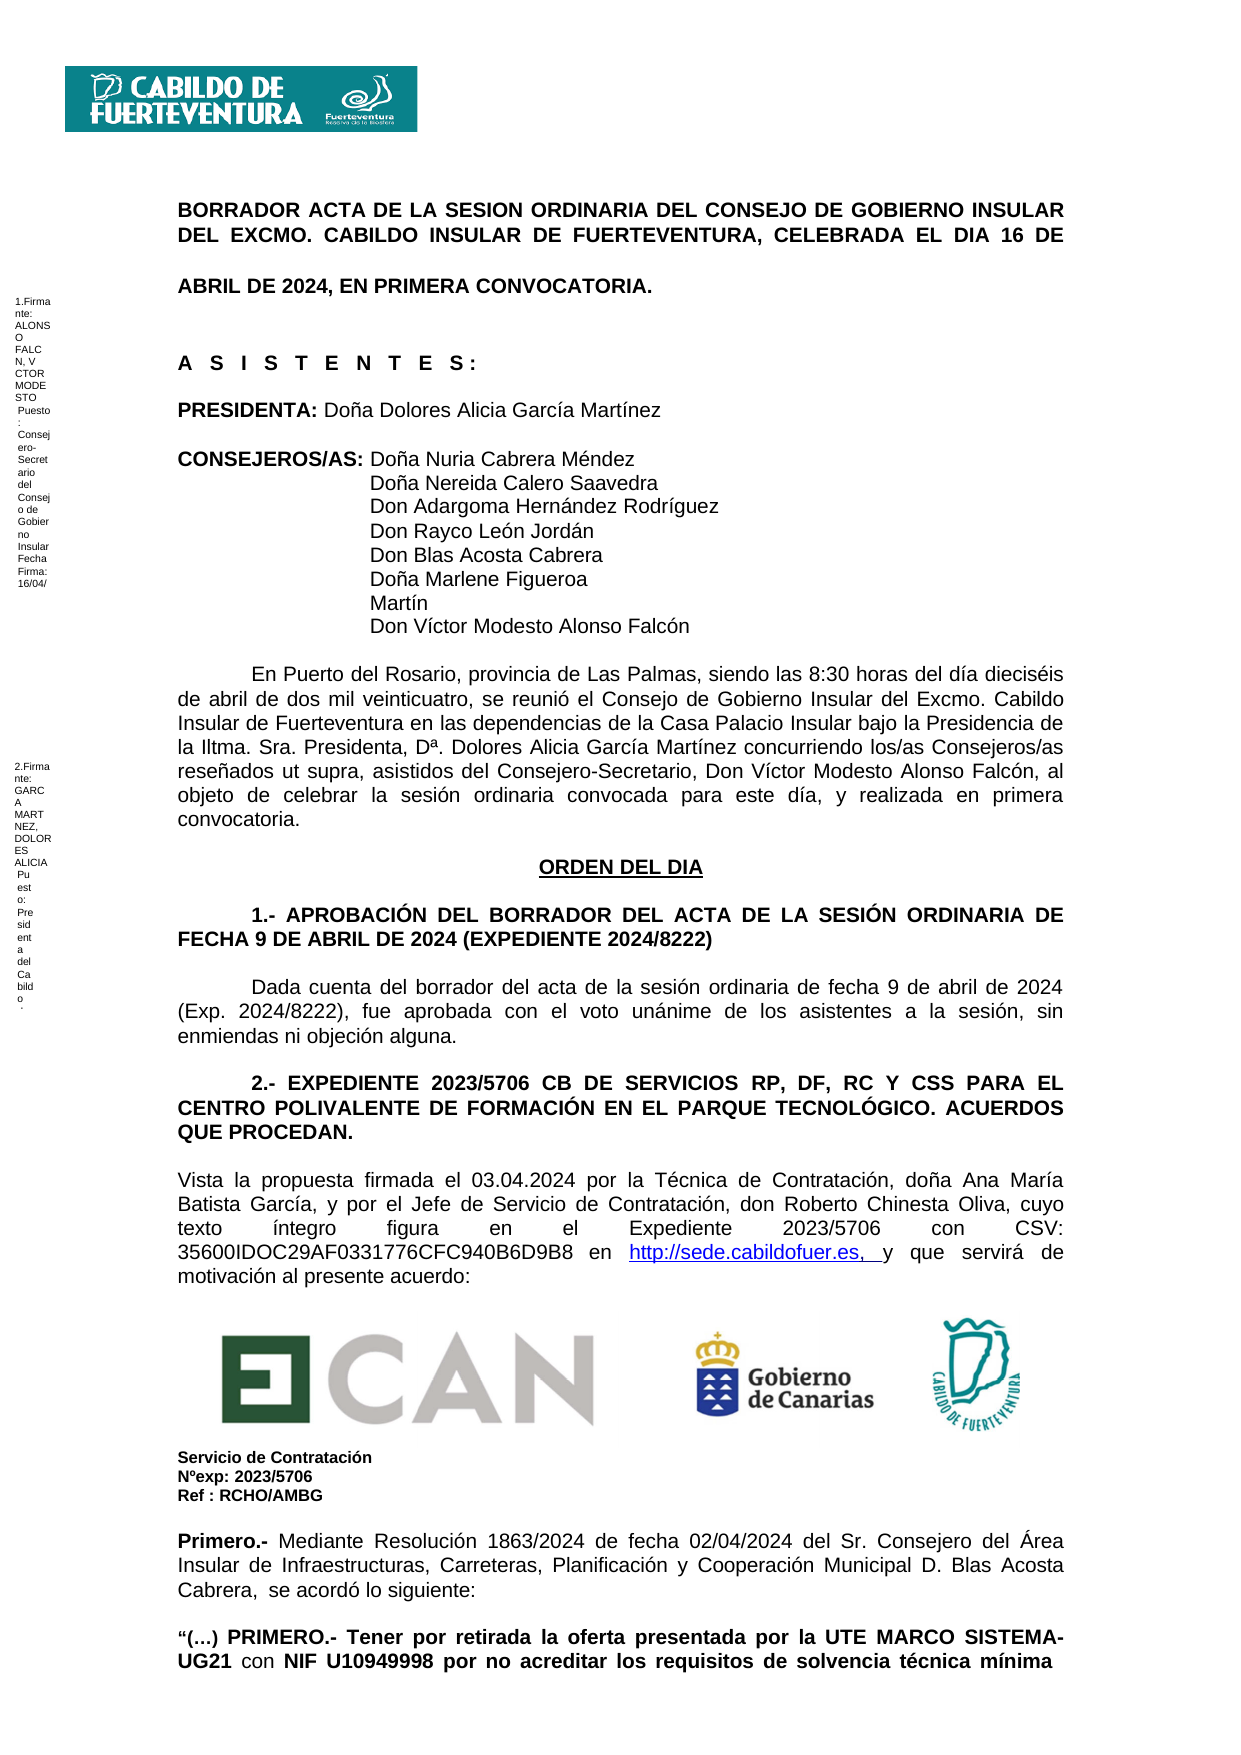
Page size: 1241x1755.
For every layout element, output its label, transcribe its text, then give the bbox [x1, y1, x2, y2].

text Don Víctor Modesto Alonso Falcón [369, 587, 1241, 611]
text 1.- APROBACIÓN DEL BORRADOR DEL ACTA DE LA SESIÓN ORDINARIA DE FECHA 9 DE ABRIL DE 2024 (EXPEDIENTE 2024/8222) [177, 875, 1064, 923]
text Puesto: Consejero-Secretario del Consejo de Gobierno Insular Fecha Firma: 16/04/2024 10:19:20 [18, 404, 51, 592]
text Servicio de Contratación Nºexp: 2023/5706 [177, 1420, 422, 1459]
text 2.Firmante: GARC A MART NEZ, DOLORES ALICIA [14, 761, 52, 869]
text Ref : RCHO/AMBG [177, 1459, 1241, 1478]
subtitle ORDEN DEL DIA [54, 828, 1188, 852]
text A S I S T E N T E S : [177, 323, 1241, 347]
subtitle “(…) PRIMERO.- Tener por retirada la oferta presentada por la UTE MARCO SISTEMA- UG21 con NIF U10949998 por no acreditar los requisitos de solvencia técnica mínima [177, 1597, 1064, 1646]
text Primero.- Mediante Resolución 1863/2024 de fecha 02/04/2024 del Sr. Consejero del Área Insular de Infraestructuras, Carreteras, Planificación y Cooperación Municipal D. Blas Acosta Cabrera, se acordó lo siguiente: [177, 1502, 1064, 1574]
text Puesto: Presidenta del Cabildo de Fuerteventura Fecha Firma: 16/04/2024 11:55:18 [17, 869, 34, 1008]
text Don Blas Acosta Cabrera Doña Marlene Figueroa Martín [369, 515, 652, 587]
text Don Adargoma Hernández Rodríguez Don Rayco León Jordán [369, 467, 720, 515]
text Doña Nereida Calero Saavedra [369, 443, 1241, 467]
subtitle BORRADOR ACTA DE LA SESION ORDINARIA DEL CONSEJO DE GOBIERNO INSULAR DEL EXCMO. CABILDO INSULAR DE FUERTEVENTURA, CELEBRADA EL DIA 16 DE ABRIL DE 2024, EN PRIMERA CONVOCATORIA. [177, 198, 1064, 298]
text En Puerto del Rosario, provincia de Las Palmas, siendo las 8:30 horas del día dieciséis de abril de dos mil veinticuatro, se reunió el Consejo de Gobierno Insular del Excmo. Cabildo Insular de Fuerteventura en las dependencias de la Casa Palacio Insular bajo la Presidencia de la Iltma. Sra. Presidenta, Dª. Dolores Alicia García Martínez concurriendo los/as Consejeros/as reseñados ut supra, asistidos del Consejero-Secretario, Don Víctor Modesto Alonso Falcón, al objeto de celebrar la sesión ordinaria convocada para este día, y realizada en primera convocatoria. [177, 635, 1064, 804]
text Vista la propuesta firmada el 03.04.2024 por la Técnica de Contratación, doña Ana María Batista García, y por el Jefe de Servicio de Contratación, don Roberto Chinesta Oliva, cuyo texto íntegro figura en el Expediente 2023/5706 con CSV: 35600IDOC29AF0331776CFC940B6D9B8 en http://sede.cabildofuer.es, y que servirá de motivación al presente acuerdo: [177, 1140, 1064, 1261]
subtitle 2.- EXPEDIENTE 2023/5706 CB DE SERVICIOS RP, DF, RC Y CSS PARA EL CENTRO POLIVALENTE DE FORMACIÓN EN EL PARQUE TECNOLÓGICO. ACUERDOS QUE PROCEDAN. [177, 1044, 1064, 1116]
picture [65, 66, 418, 132]
picture [217, 1311, 1020, 1448]
text 1.Firmante: ALONSO FALC N, V CTOR MODESTO [15, 296, 52, 404]
text PRESIDENTA: Doña Dolores Alicia García Martínez [177, 371, 1241, 395]
text Dada cuenta del borrador del acta de la sesión ordinaria de fecha 9 de abril de 2024 (Exp. 2024/8222), fue aprobada con el voto unánime de los asistentes a la sesión, sin enmiendas ni objeción alguna. [177, 948, 1064, 1020]
text CONSEJEROS/AS: Doña Nuria Cabrera Méndez [177, 419, 1241, 443]
